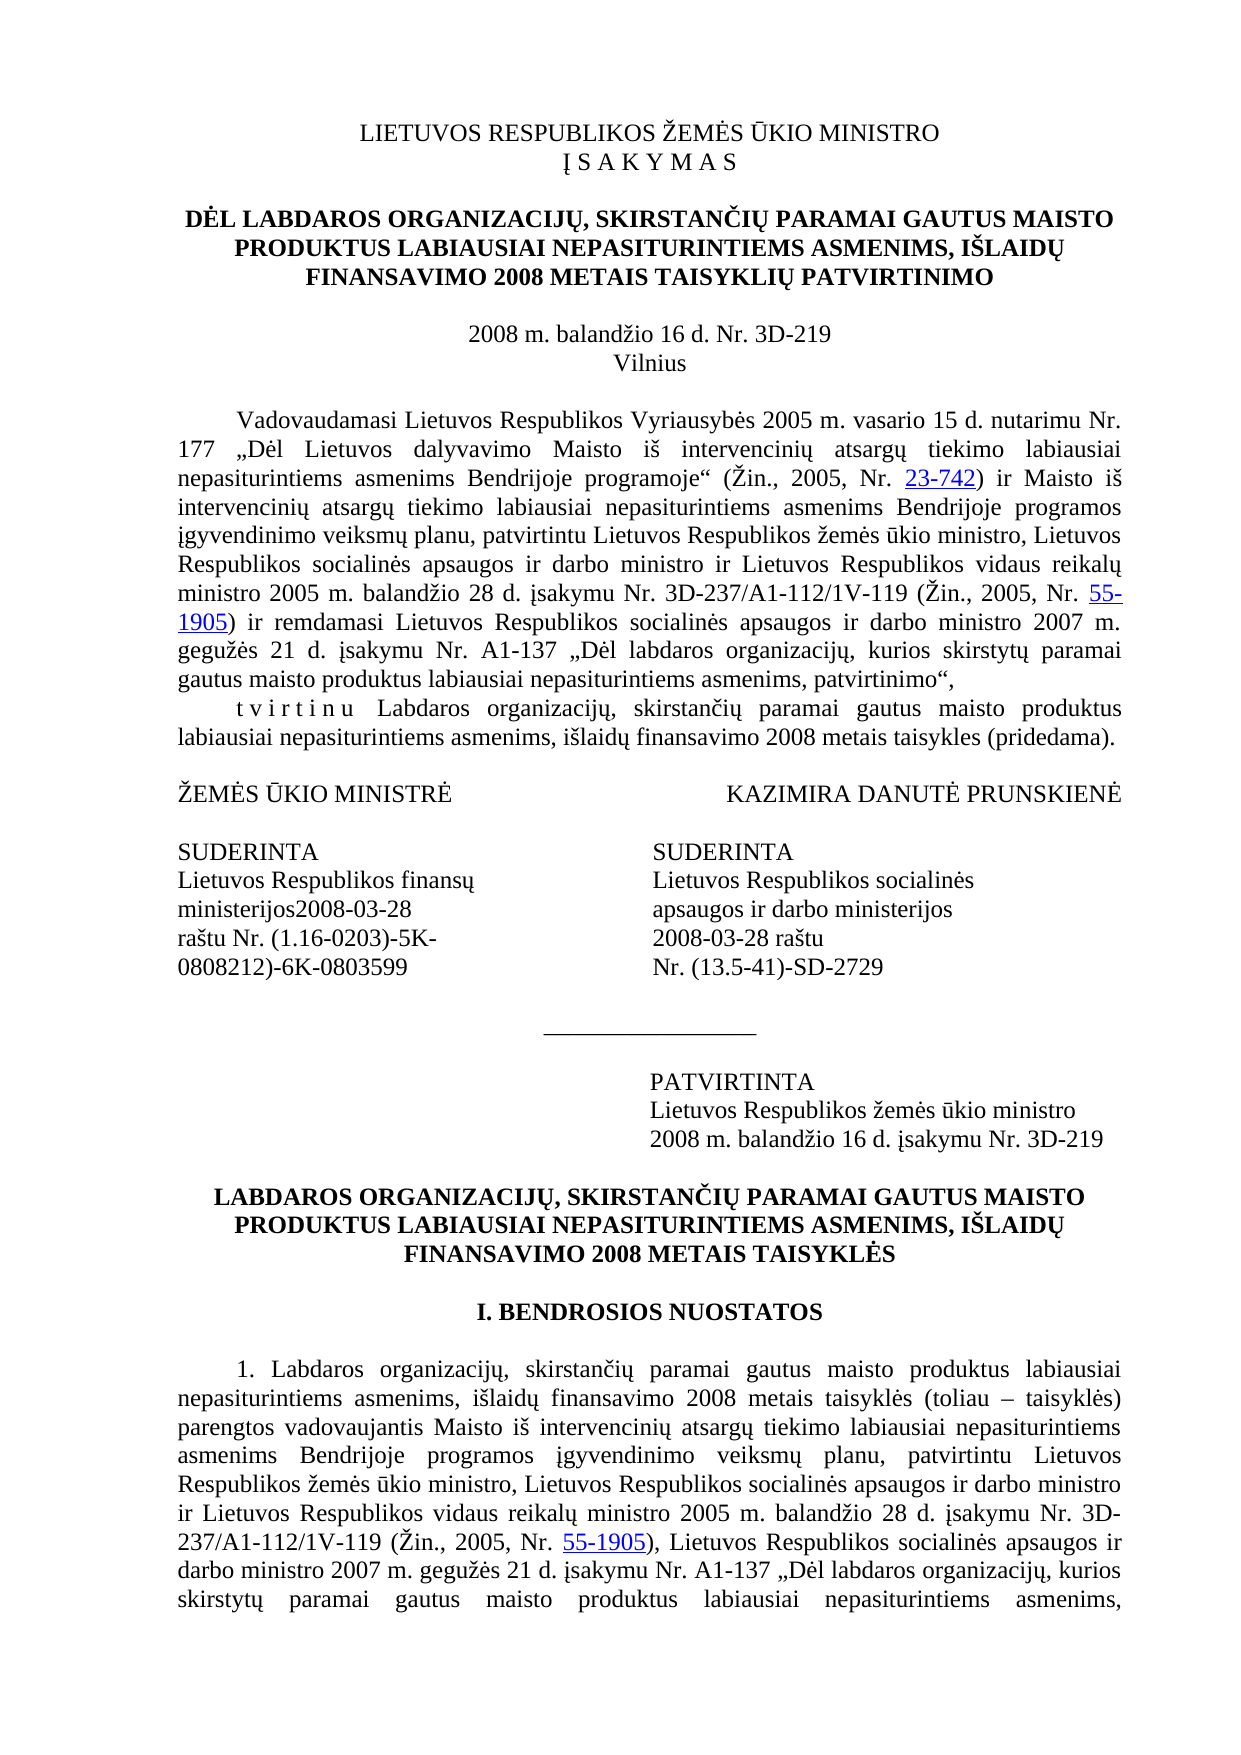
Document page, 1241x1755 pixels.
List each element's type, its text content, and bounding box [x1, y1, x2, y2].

text Lietuvos Respublikos finansų Lietuvos Respublikos socialinės [177, 866, 1122, 894]
text LIETUVOS RESPUBLIKOS ŽEMĖS ŪKIO MINISTRO [177, 118, 1122, 147]
text PATVIRTINTA [649, 1067, 1122, 1096]
text ŽEMĖS ŪKIO MINISTRĖ KAZIMIRA DANUTĖ PRUNSKIENĖ [177, 779, 1122, 808]
text 0808212)-6K-0803599 Nr. (13.5-41)-SD-2729 [177, 952, 1122, 981]
text raštu Nr. (1.16-0203)-5K- 2008-03-28 raštu [177, 923, 1122, 952]
text _________________ [177, 1009, 1122, 1038]
text ministerijos2008-03-28 apsaugos ir darbo ministerijos [177, 894, 1122, 923]
text Vadovaudamasi Lietuvos Respublikos Vyriausybės 2005 m. vasario 15 d. nutarimu Nr. 177 „Dėl Lietuvos dalyvavimo Maisto iš intervencinių atsargų tiekimo labiausiai nepasiturintiems asmenims Bendrijoje programoje“ (Žin., 2005, Nr. 23-742) ir Maisto iš intervencinių atsargų tiekimo labiausiai nepasiturintiems asmenims Bendrijoje programos įgyvendinimo veiksmų planu, patvirtintu Lietuvos Respublikos žemės ūkio ministro, Lietuvos Respublikos socialinės apsaugos ir darbo ministro ir Lietuvos Respublikos vidaus reikalų ministro 2005 m. balandžio 28 d. įsakymu Nr. 3D-237/A1-112/1V-119 (Žin., 2005, Nr. 55-1905) ir remdamasi Lietuvos Respublikos socialinės apsaugos ir darbo ministro 2007 m. gegužės 21 d. įsakymu Nr. A1-137 „Dėl labdaros organizacijų, kurios skirstytų paramai gautus maisto produktus labiausiai nepasiturintiems asmenims, patvirtinimo“, [177, 406, 1122, 693]
text ĮSAKYMAS [177, 147, 1122, 176]
text Vilnius [177, 348, 1122, 377]
text LABDAROS ORGANIZACIJŲ, SKIRSTANČIŲ PARAMAI GAUTUS MAISTO PRODUKTUS LABIAUSIAI NEPASITURINTIEMS ASMENIMS, IŠLAIDŲ FINANSAVIMO 2008 METAIS TAISYKLĖS [177, 1182, 1122, 1268]
text tvirtinu Labdaros organizacijų, skirstančių paramai gautus maisto produktus labiausiai nepasiturintiems asmenims, išlaidų finansavimo 2008 metais taisykles (pridedama). [177, 693, 1122, 751]
text 1. Labdaros organizacijų, skirstančių paramai gautus maisto produktus labiausiai nepasiturintiems asmenims, išlaidų finansavimo 2008 metais taisyklės (toliau – taisyklės) parengtos vadovaujantis Maisto iš intervencinių atsargų tiekimo labiausiai nepasiturintiems asmenims Bendrijoje programos įgyvendinimo veiksmų planu, patvirtintu Lietuvos Respublikos žemės ūkio ministro, Lietuvos Respublikos socialinės apsaugos ir darbo ministro ir Lietuvos Respublikos vidaus reikalų ministro 2005 m. balandžio 28 d. įsakymu Nr. 3D-237/A1-112/1V-119 (Žin., 2005, Nr. 55-1905), Lietuvos Respublikos socialinės apsaugos ir darbo ministro 2007 m. gegužės 21 d. įsakymu Nr. A1-137 „Dėl labdaros organizacijų, kurios skirstytų paramai gautus maisto produktus labiausiai nepasiturintiems asmenims, [177, 1354, 1122, 1613]
text SUDERINTA SUDERINTA [177, 837, 1122, 866]
text I. BENDROSIOS NUOSTATOS [177, 1297, 1122, 1326]
text DĖL LABDAROS ORGANIZACIJŲ, SKIRSTANČIŲ PARAMAI GAUTUS MAISTO PRODUKTUS LABIAUSIAI NEPASITURINTIEMS ASMENIMS, IŠLAIDŲ FINANSAVIMO 2008 METAIS TAISYKLIŲ PATVIRTINIMO [177, 204, 1122, 291]
text Lietuvos Respublikos žemės ūkio ministro 2008 m. balandžio 16 d. įsakymu Nr. 3D-219 [649, 1096, 1122, 1153]
text 2008 m. balandžio 16 d. Nr. 3D-219 [177, 319, 1122, 348]
